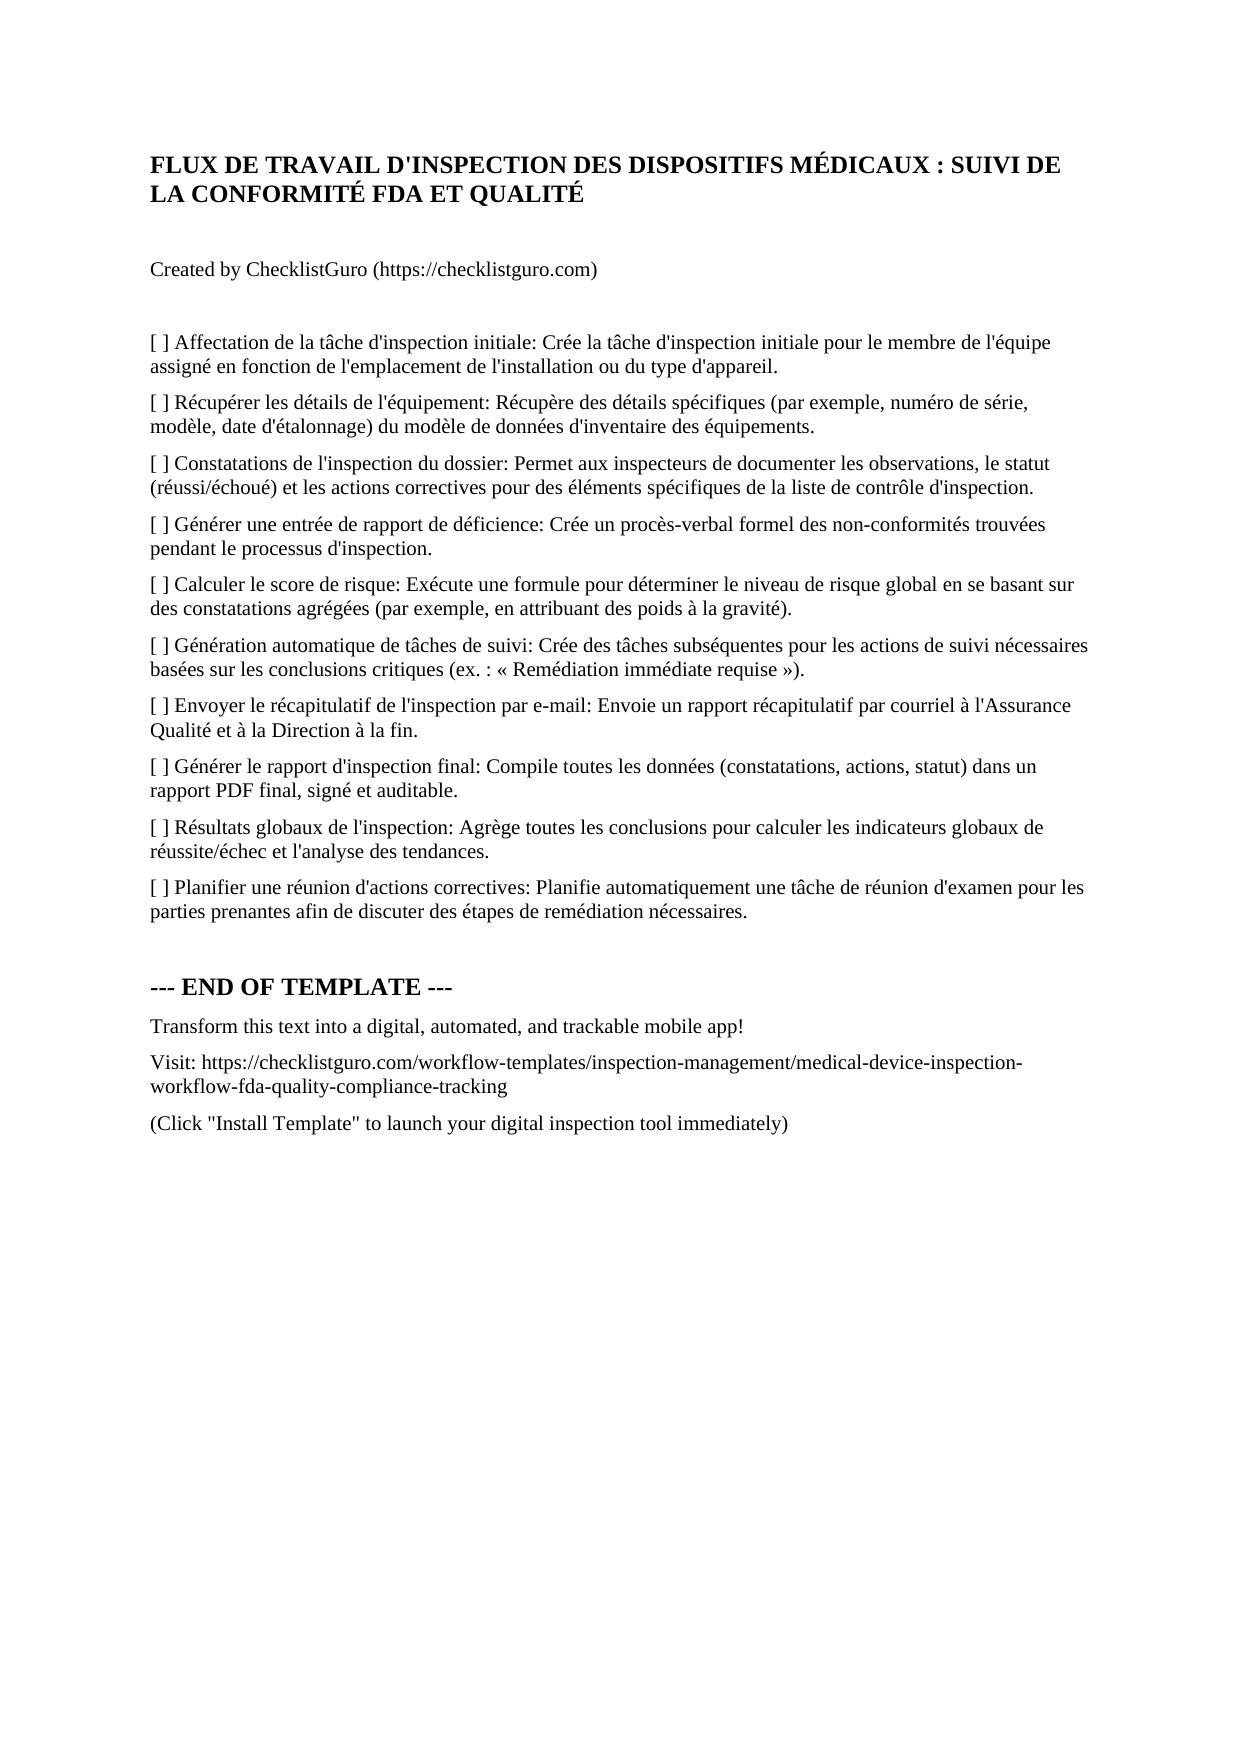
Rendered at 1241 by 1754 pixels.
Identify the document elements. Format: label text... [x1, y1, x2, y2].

text [ ] Constatations de l'inspection du dossier: Permet aux inspecteurs de documenter les observations, le statut (réussi/échoué) et les actions correctives pour des éléments spécifiques de la liste de contrôle d'inspection. [150, 451, 1090, 499]
text Visit: https://checklistguro.com/workflow-templates/inspection-management/medical-device-inspection-workflow-fda-quality-compliance-tracking [150, 1050, 1090, 1098]
text Created by ChecklistGuro (https://checklistguro.com) [150, 257, 1090, 281]
text [ ] Génération automatique de tâches de suivi: Crée des tâches subséquentes pour les actions de suivi nécessaires basées sur les conclusions critiques (ex. : « Remédiation immédiate requise »). [150, 633, 1090, 681]
text [ ] Générer une entrée de rapport de déficience: Crée un procès-verbal formel des non-conformités trouvées pendant le processus d'inspection. [150, 512, 1090, 560]
text --- END OF TEMPLATE --- [150, 972, 1090, 1001]
text [ ] Récupérer les détails de l'équipement: Récupère des détails spécifiques (par exemple, numéro de série, modèle, date d'étalonnage) du modèle de données d'inventaire des équipements. [150, 390, 1090, 438]
text [ ] Envoyer le récapitulatif de l'inspection par e-mail: Envoie un rapport récapitulatif par courriel à l'Assurance Qualité et à la Direction à la fin. [150, 693, 1090, 742]
text [ ] Résultats globaux de l'inspection: Agrège toutes les conclusions pour calculer les indicateurs globaux de réussite/échec et l'analyse des tendances. [150, 815, 1090, 863]
text [ ] Affectation de la tâche d'inspection initiale: Crée la tâche d'inspection initiale pour le membre de l'équipe assigné en fonction de l'emplacement de l'installation ou du type d'appareil. [150, 330, 1090, 378]
text (Click "Install Template" to launch your digital inspection tool immediately) [150, 1111, 1090, 1135]
text FLUX DE TRAVAIL D'INSPECTION DES DISPOSITIFS MÉDICAUX : SUIVI DE LA CONFORMITÉ FDA ET QUALITÉ [150, 150, 1090, 207]
text [ ] Calculer le score de risque: Exécute une formule pour déterminer le niveau de risque global en se basant sur des constatations agrégées (par exemple, en attribuant des poids à la gravité). [150, 572, 1090, 620]
text [ ] Générer le rapport d'inspection final: Compile toutes les données (constatations, actions, statut) dans un rapport PDF final, signé et auditable. [150, 754, 1090, 802]
text [ ] Planifier une réunion d'actions correctives: Planifie automatiquement une tâche de réunion d'examen pour les parties prenantes afin de discuter des étapes de remédiation nécessaires. [150, 875, 1090, 923]
text Transform this text into a digital, automated, and trackable mobile app! [150, 1014, 1090, 1038]
